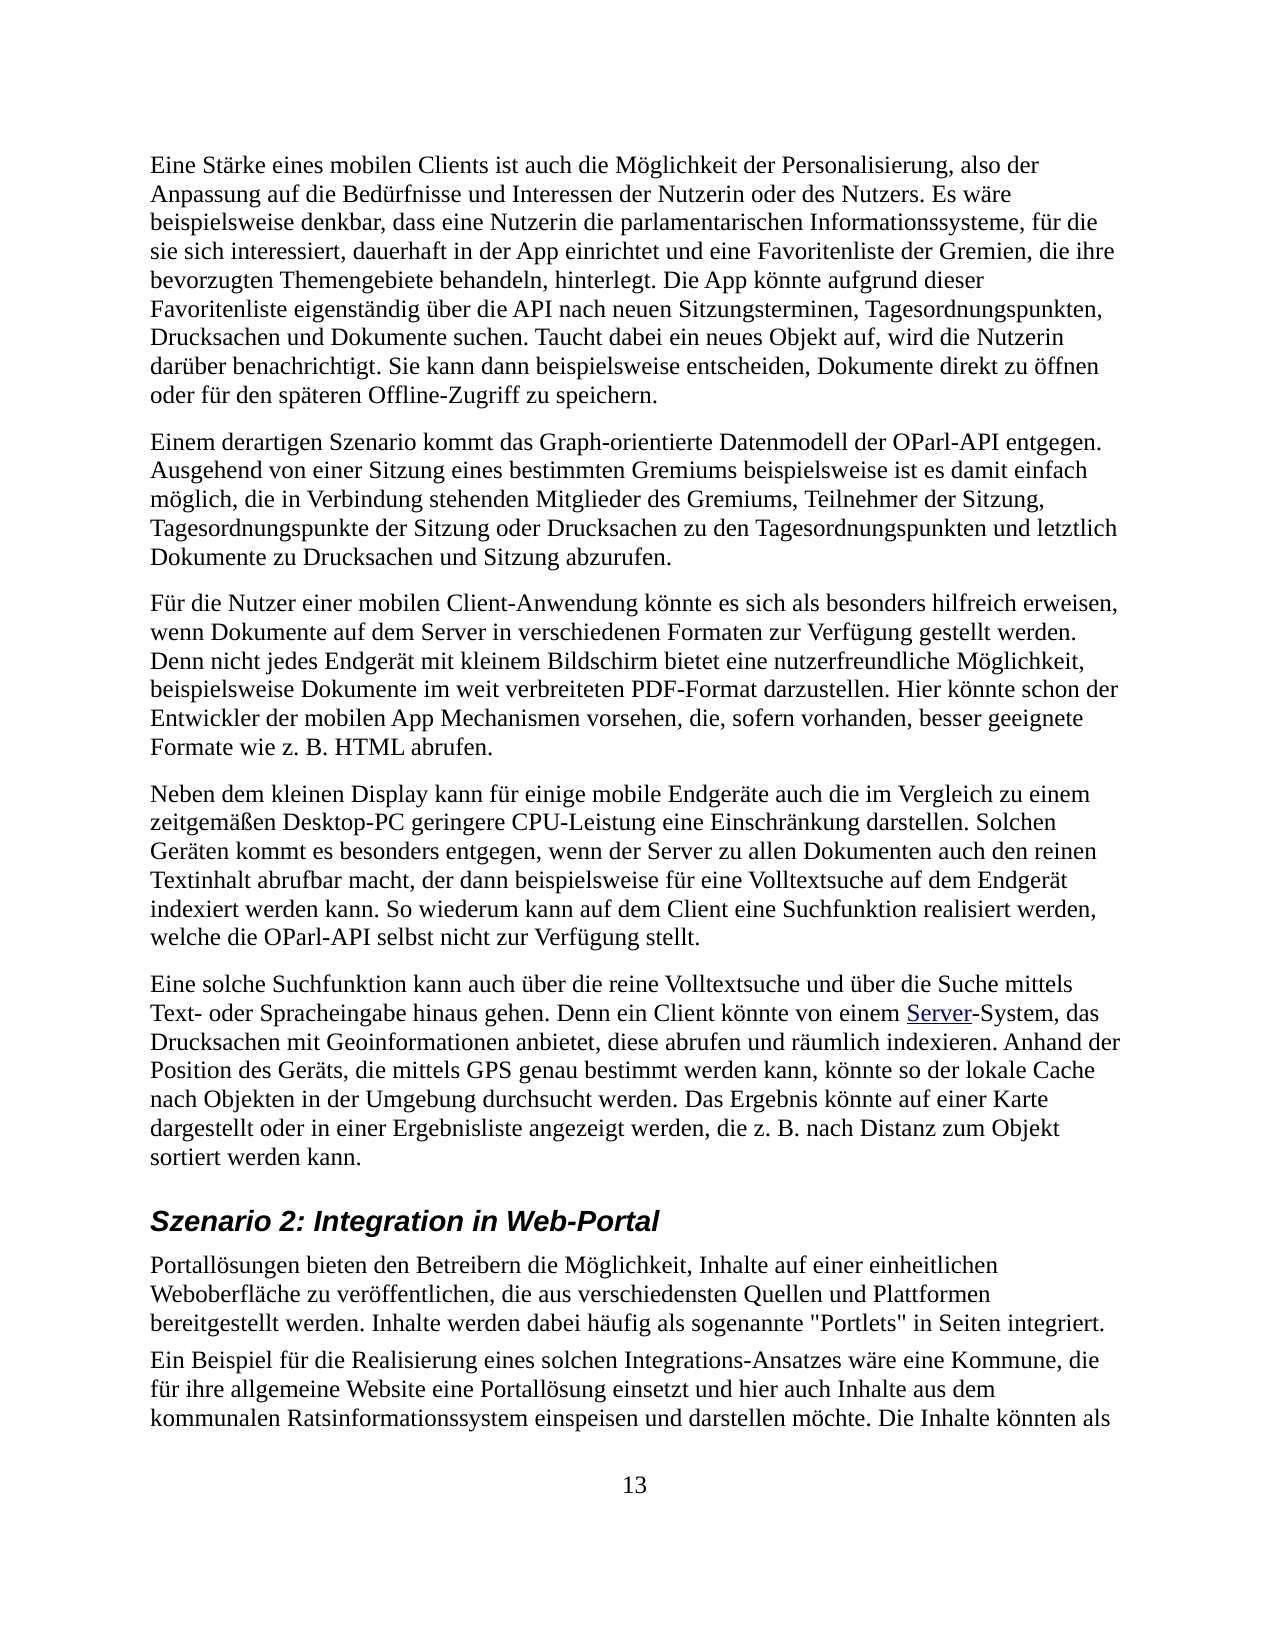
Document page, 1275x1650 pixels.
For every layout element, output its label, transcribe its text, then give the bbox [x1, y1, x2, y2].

text Eine Stärke eines mobilen Clients ist auch die Möglichkeit der Personalisierung, also der Anpassung auf die Bedürfnisse und Interessen der Nutzerin oder des Nutzers. Es wäre beispielsweise denkbar, dass eine Nutzerin die parlamentarischen Informationssysteme, für die sie sich interessiert, dauerhaft in der App einrichtet und eine Favoritenliste der Gremien, die ihre bevorzugten Themengebiete behandeln, hinterlegt. Die App könnte aufgrund dieser Favoritenliste eigenständig über die API nach neuen Sitzungsterminen, Tagesordnungspunkten, Drucksachen und Dokumente suchen. Taucht dabei ein neues Objekt auf, wird die Nutzerin darüber benachrichtigt. Sie kann dann beispielsweise entscheiden, Dokumente direkt zu öffnen oder für den späteren Offline-Zugriff zu speichern. [150, 150, 1125, 409]
text Neben dem kleinen Display kann für einige mobile Endgeräte auch die im Vergleich zu einem zeitgemäßen Desktop-PC geringere CPU-Leistung eine Einschränkung darstellen. Solchen Geräten kommt es besonders entgegen, wenn der Server zu allen Dokumenten auch den reinen Textinhalt abrufbar macht, der dann beispielsweise für eine Volltextsuche auf dem Endgerät indexiert werden kann. So wiederum kann auf dem Client eine Suchfunktion realisiert werden, welche die OParl-API selbst nicht zur Verfügung stellt. [150, 779, 1125, 951]
text Ein Beispiel für die Realisierung eines solchen Integrations-Ansatzes wäre eine Kommune, die für ihre allgemeine Website eine Portallösung einsetzt und hier auch Inhalte aus dem kommunalen Ratsinformationssystem einspeisen und darstellen möchte. Die Inhalte könnten als [150, 1346, 1125, 1432]
subtitle Szenario 2: Integration in Web-Portal [150, 1204, 1125, 1238]
text Einem derartigen Szenario kommt das Graph-orientierte Datenmodell der OParl-API entgegen. Ausgehend von einer Sitzung eines bestimmten Gremiums beispielsweise ist es damit einfach möglich, die in Verbindung stehenden Mitglieder des Gremiums, Teilnehmer der Sitzung, Tagesordnungspunkte der Sitzung oder Drucksachen zu den Tagesordnungspunkten und letztlich Dokumente zu Drucksachen und Sitzung abzurufen. [150, 427, 1125, 570]
text Für die Nutzer einer mobilen Client-Anwendung könnte es sich als besonders hilfreich erweisen, wenn Dokumente auf dem Server in verschiedenen Formaten zur Verfügung gestellt werden. Denn nicht jedes Endgerät mit kleinem Bildschirm bietet eine nutzerfreundliche Möglichkeit, beispielsweise Dokumente im weit verbreiteten PDF-Format darzustellen. Hier könnte schon der Entwickler der mobilen App Mechanismen vorsehen, die, sofern vorhanden, besser geeignete Formate wie z. B. HTML abrufen. [150, 588, 1125, 761]
text Portallösungen bieten den Betreibern die Möglichkeit, Inhalte auf einer einheitlichen Weboberfläche zu veröffentlichen, die aus verschiedensten Quellen und Plattformen bereitgestellt werden. Inhalte werden dabei häufig als sogenannte "Portlets" in Seiten integriert. [150, 1250, 1125, 1337]
text Eine solche Suchfunktion kann auch über die reine Volltextsuche und über die Suche mittels Text- oder Spracheingabe hinaus gehen. Denn ein Client könnte von einem Server-System, das Drucksachen mit Geoinformationen anbietet, diese abrufen und räumlich indexieren. Anhand der Position des Geräts, die mittels GPS genau bestimmt werden kann, könnte so der lokale Cache nach Objekten in der Umgebung durchsucht werden. Das Ergebnis könnte auf einer Karte dargestellt oder in einer Ergebnisliste angezeigt werden, die z. B. nach Distanz zum Objekt sortiert werden kann. [150, 969, 1125, 1170]
